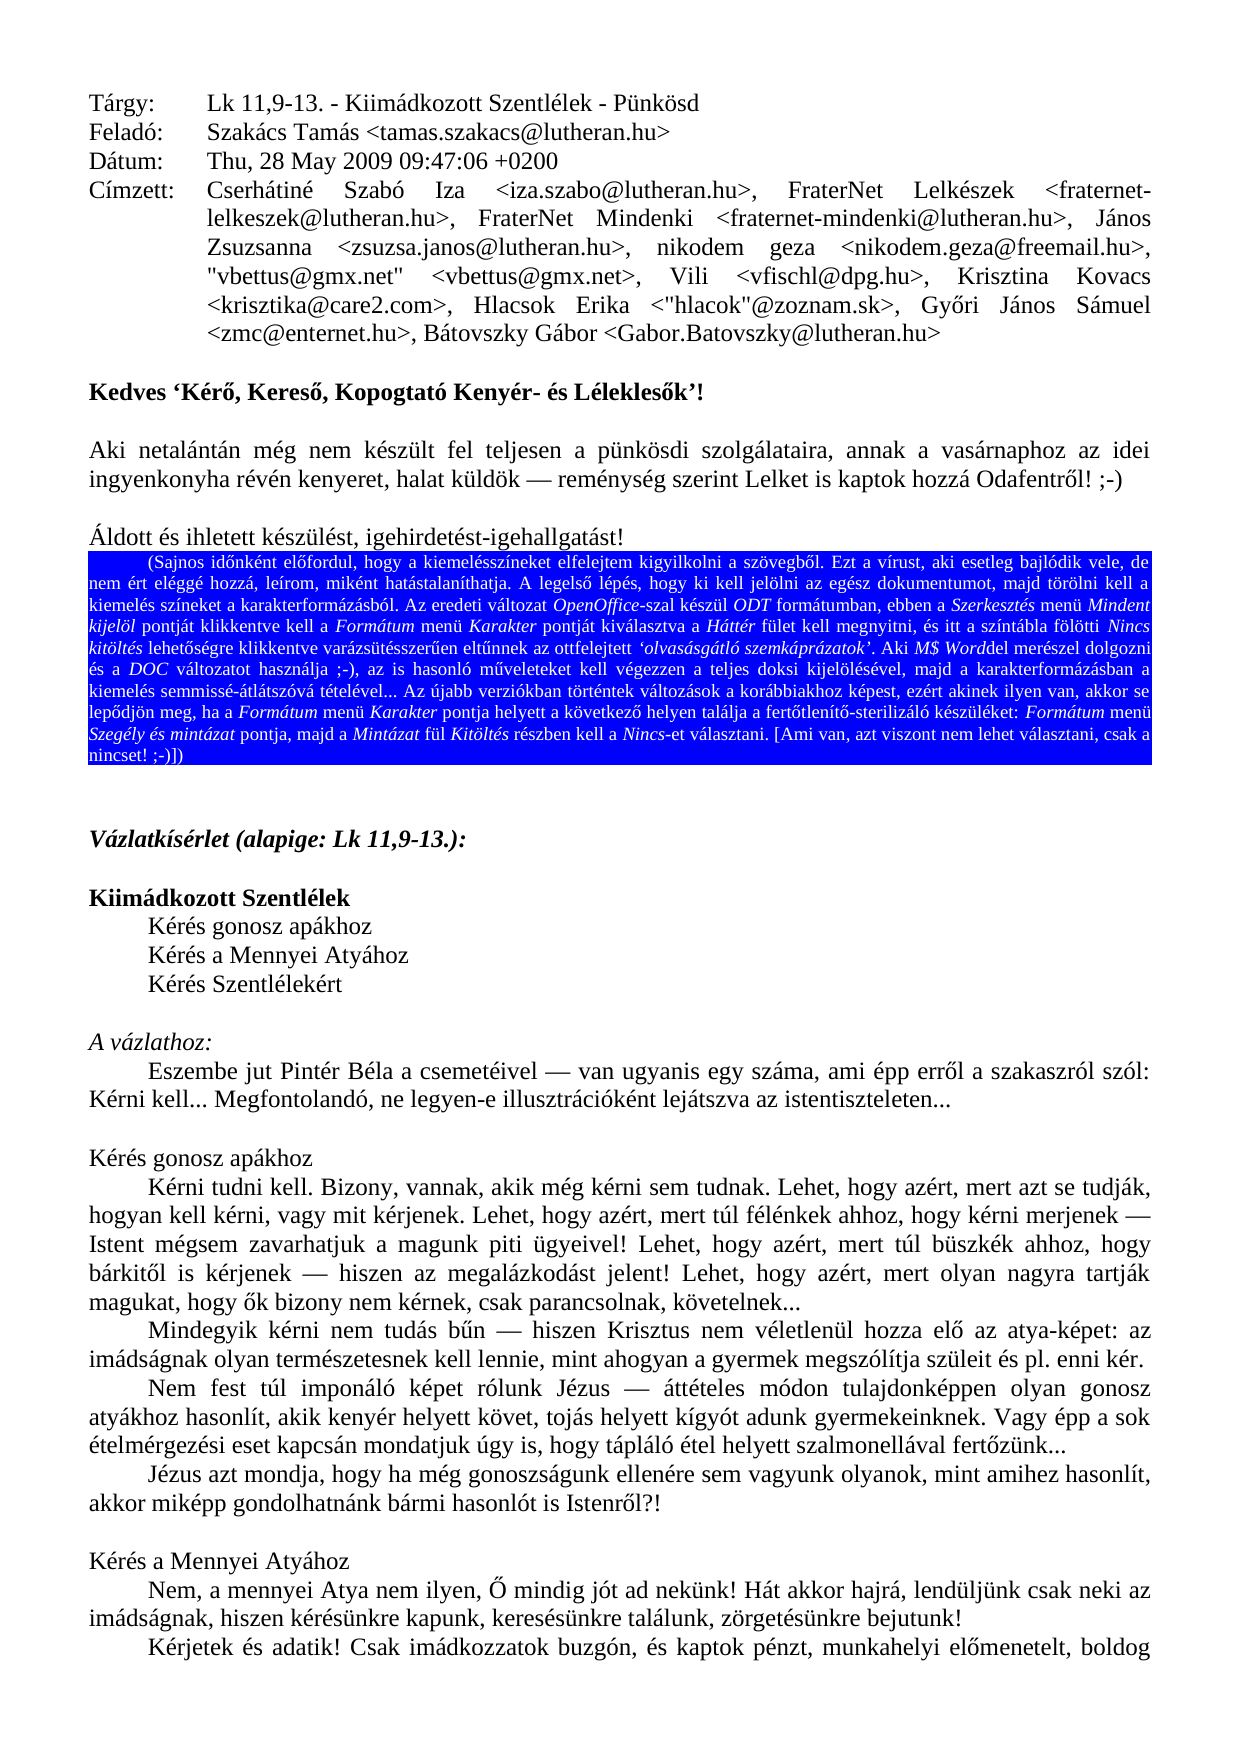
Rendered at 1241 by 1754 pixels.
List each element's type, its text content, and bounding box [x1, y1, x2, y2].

text Kérés gonosz apákhoz [88, 1143, 1152, 1172]
text A vázlathoz: [88, 1027, 1152, 1056]
subtitle Kedves ‘Kérő, Kereső, Kopogtató Kenyér‑ és Léleklesők’! [88, 377, 1152, 406]
text Eszembe jut Pintér Béla a csemetéivel ― van ugyanis egy száma, ami épp erről a szakaszról szól: Kérni kell... Megfontolandó, ne legyen‑e illusztrációként lejátszva az istentiszteleten... [88, 1056, 1152, 1113]
text Nem fest túl imponáló képet rólunk Jézus ― áttételes módon tulajdonképpen olyan gonosz atyákhoz hasonlít, akik kenyér helyett követ, tojás helyett kígyót adunk gyermekeinknek. Vagy épp a sok ételmérgezési eset kapcsán mondatjuk úgy is, hogy tápláló étel helyett szalmonellával fertőzünk... [88, 1373, 1152, 1459]
text Kiimádkozott Szentlélek [88, 883, 1152, 911]
text Mindegyik kérni nem tudás bűn ― hiszen Krisztus nem véletlenül hozza elő az atya-képet: az imádságnak olyan természetesnek kell lennie, mint ahogyan a gyermek megszólítja szüleit és pl. enni kér. [88, 1315, 1152, 1373]
text Dátum: Thu, 28 May 2009 09:47:06 +0200 [88, 146, 1152, 175]
text Vázlatkísérlet (alapige: Lk 11,9-13.): [88, 824, 1152, 853]
text Feladó: Szakács Tamás <tamas.szakacs@lutheran.hu> [88, 117, 1152, 146]
text Kérjetek és adatik! Csak imádkozzatok buzgón, és kaptok pénzt, munkahelyi előmenetelt, boldog [88, 1632, 1152, 1661]
text Kérni tudni kell. Bizony, vannak, akik még kérni sem tudnak. Lehet, hogy azért, mert azt se tudják, hogyan kell kérni, vagy mit kérjenek. Lehet, hogy azért, mert túl félénkek ahhoz, hogy kérni merjenek ― Istent mégsem zavarhatjuk a magunk piti ügyeivel! Lehet, hogy azért, mert túl büszkék ahhoz, hogy bárkitől is kérjenek ― hiszen az megalázkodást jelent! Lehet, hogy azért, mert olyan nagyra tartják magukat, hogy ők bizony nem kérnek, csak parancsolnak, követelnek... [88, 1172, 1152, 1315]
text Aki netalántán még nem készült fel teljesen a pünkösdi szolgálataira, annak a vasárnaphoz az idei ingyenkonyha révén kenyeret, halat küldök ― reménység szerint Lelket is kaptok hozzá Odafentről! ;‑) [88, 435, 1152, 492]
text (Sajnos időnként előfordul, hogy a kiemelésszíneket elfelejtem kigyilkolni a szövegből. Ezt a vírust, aki esetleg bajlódik vele, de nem ért eléggé hozzá, leírom, miként hatástalaníthatja. A legelső lépés, hogy ki kell jelölni az egész dokumentumot, majd törölni kell a kiemelés színeket a karakterformázásból. Az eredeti változat OpenOffice-szal készül ODT formátumban, ebben a Szerkesztés menü Mindent kijelöl pontját klikkentve kell a Formátum menü Karakter pontját kiválasztva a Háttér fület kell megnyitni, és itt a színtábla fölötti Nincs kitöltés lehetőségre klikkentve varázsütésszerűen eltűnnek az ottfelejtett ‘olvasásgátló szemkáprázatok’. Aki M$ Worddel merészel dolgozni és a DOC változatot használja ;‑), az is hasonló műveleteket kell végezzen a teljes doksi kijelölésével, majd a karakterformázásban a kiemelés semmissé-átlátszóvá tételével... Az újabb verziókban történtek változások a korábbiakhoz képest, ezért akinek ilyen van, akkor se lepődjön meg, ha a Formátum menü Karakter pontja helyett a következő helyen találja a fertőtlenítő-sterilizáló készüléket: Formátum menü Szegély és mintázat pontja, majd a Mintázat fül Kitöltés részben kell a Nincs-et választani. [Ami van, azt viszont nem lehet választani, csak a nincset! ;‑)]) [88, 551, 1152, 765]
text Kérés gonosz apákhoz [88, 911, 1152, 940]
text Kérés a Mennyei Atyához [88, 1546, 1152, 1575]
text Címzett: Cserhátiné Szabó Iza <iza.szabo@lutheran.hu>, FraterNet Lelkészek <fraternet-lelkeszek@lutheran.hu>, FraterNet Mindenki <fraternet-mindenki@lutheran.hu>, János Zsuzsanna <zsuzsa.janos@lutheran.hu>, nikodem geza <nikodem.geza@freemail.hu>, "vbettus@gmx.net" <vbettus@gmx.net>, Vili <vfischl@dpg.hu>, Krisztina Kovacs <krisztika@care2.com>, Hlacsok Erika <"hlacok"@zoznam.sk>, Győri János Sámuel <zmc@enternet.hu>, Bátovszky Gábor <Gabor.Batovszky@lutheran.hu> [88, 175, 1152, 347]
text Áldott és ihletett készülést, igehirdetést-igehallgatást! [88, 522, 1152, 551]
text Kérés a Mennyei Atyához [88, 940, 1152, 969]
text Jézus azt mondja, hogy ha még gonoszságunk ellenére sem vagyunk olyanok, mint amihez hasonlít, akkor miképp gondolhatnánk bármi hasonlót is Istenről?! [88, 1459, 1152, 1517]
text Nem, a mennyei Atya nem ilyen, Ő mindig jót ad nekünk! Hát akkor hajrá, lendüljünk csak neki az imádságnak, hiszen kérésünkre kapunk, keresésünkre találunk, zörgetésünkre bejutunk! [88, 1575, 1152, 1632]
text Tárgy: Lk 11,9-13. - Kiimádkozott Szentlélek - Pünkösd [88, 88, 1152, 117]
text Kérés Szentlélekért [88, 969, 1152, 998]
